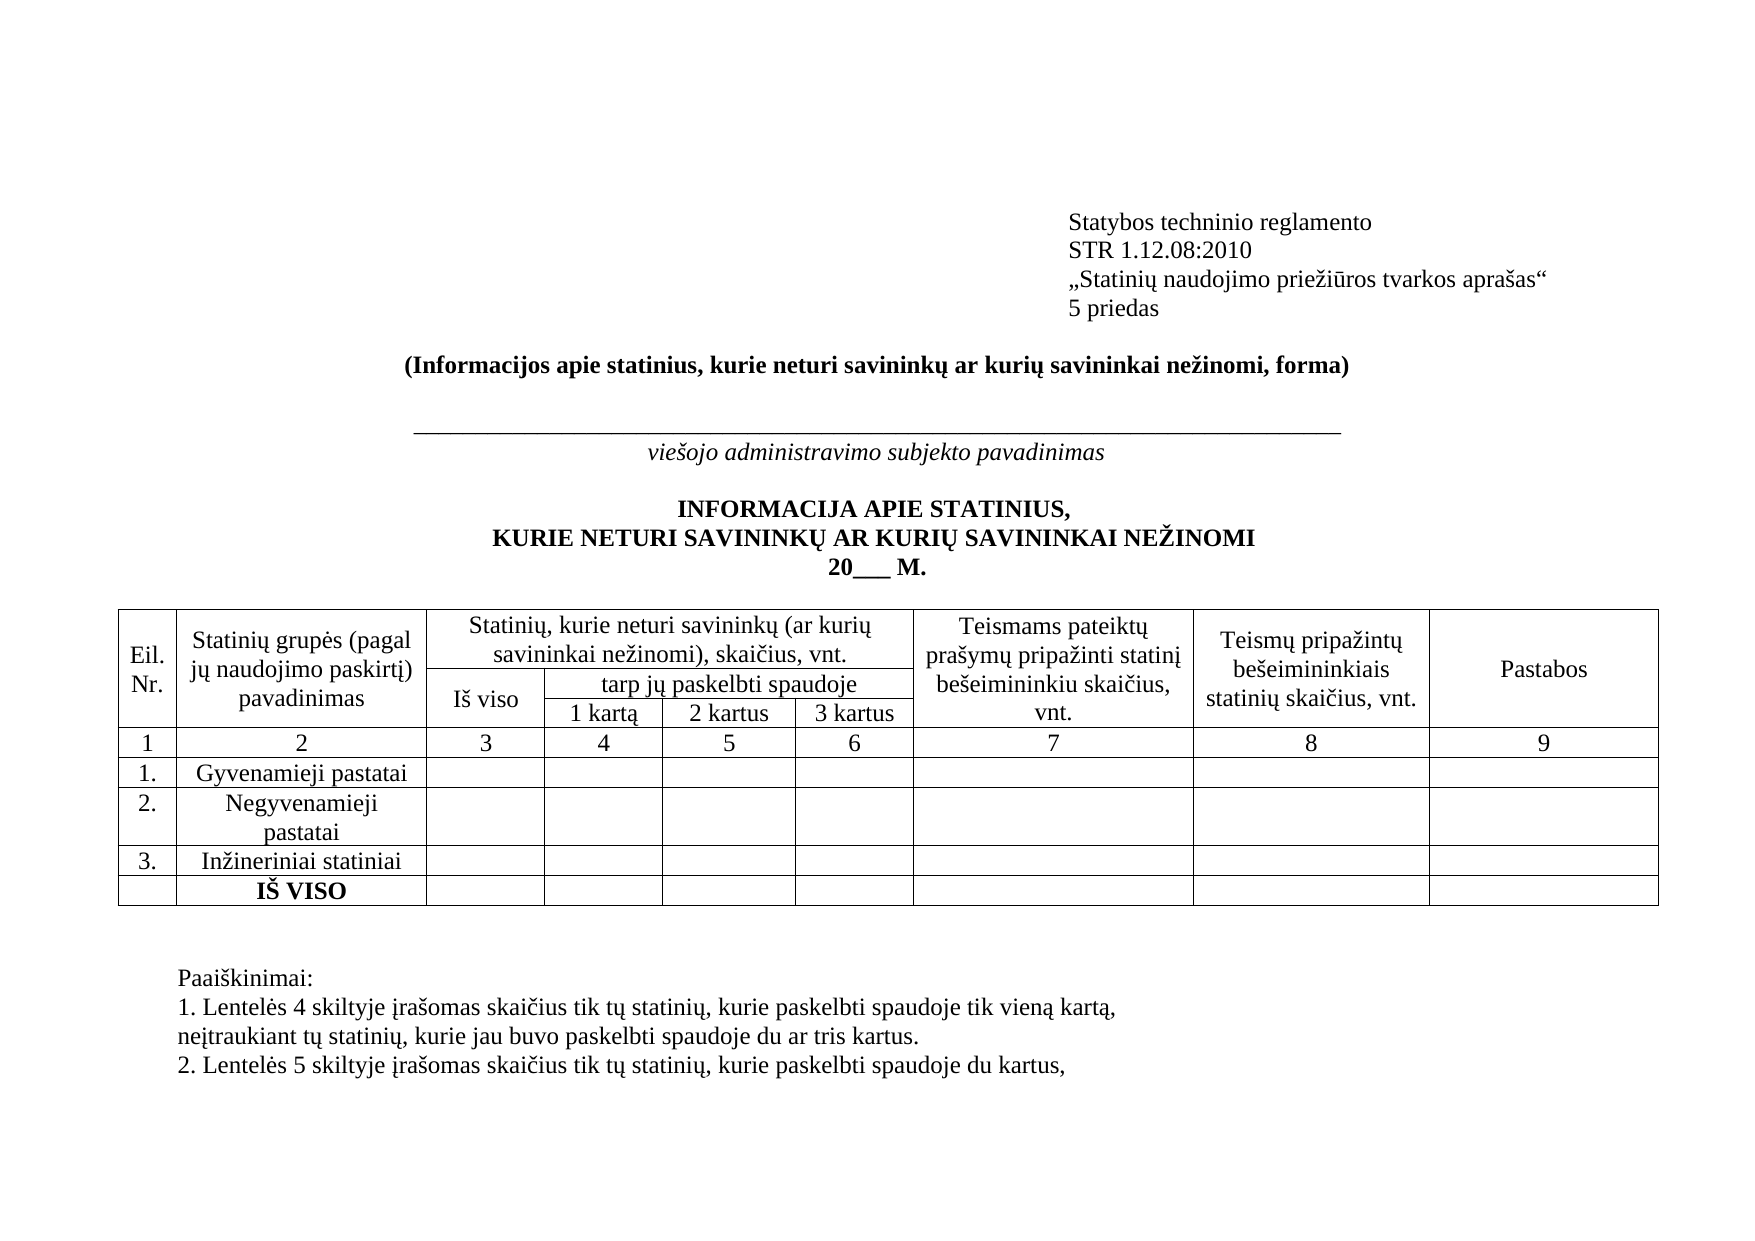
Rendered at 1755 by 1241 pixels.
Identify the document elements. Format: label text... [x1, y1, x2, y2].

table_header Statinių grupės (pagal jų naudojimo paskirtį) pavadinimas [177, 610, 426, 727]
text Paaiškinimai: [118, 963, 1636, 992]
table_cell 6 [796, 728, 913, 757]
text neįtraukiant tų statinių, kurie jau buvo paskelbti spaudoje du ar tris kartus. [118, 1021, 1636, 1050]
table_cell 3 [427, 728, 544, 757]
table_cell [663, 876, 795, 905]
table_cell 2 [177, 728, 426, 757]
table_header Eil. Nr. [119, 610, 176, 727]
table_cell [545, 758, 662, 787]
table_cell 1 kartą [545, 699, 662, 727]
text Statybos techninio reglamento [1068, 207, 1636, 235]
table_cell [796, 758, 913, 787]
table_cell [427, 846, 544, 875]
table_cell [1430, 788, 1658, 845]
table_cell tarp jų paskelbti spaudoje [545, 669, 913, 697]
table_header Teismams pateiktų prašymų pripažinti statinį bešeimininkiu skaičius, vnt. [914, 610, 1193, 727]
table_header Pastabos [1430, 610, 1658, 727]
text 2. Lentelės 5 skiltyje įrašomas skaičius tik tų statinių, kurie paskelbti spaudoje du kartus, [118, 1050, 1636, 1078]
table_cell [796, 876, 913, 905]
text 1. Lentelės 4 skiltyje įrašomas skaičius tik tų statinių, kurie paskelbti spaudoje tik vieną kartą, [118, 992, 1636, 1021]
table_cell [427, 876, 544, 905]
table_cell [1194, 788, 1429, 845]
table_cell 2 kartus [663, 699, 795, 727]
table_cell [914, 788, 1193, 845]
table_cell [914, 876, 1193, 905]
text „Statinių naudojimo priežiūros tvarkos aprašas“ [1068, 264, 1636, 293]
table_cell Negyvenamieji pastatai [177, 788, 426, 845]
table_cell [1194, 876, 1429, 905]
table_cell 3. [119, 846, 176, 875]
table_cell [796, 846, 913, 875]
table_cell 9 [1430, 728, 1658, 757]
table_cell [796, 788, 913, 845]
table_cell [545, 846, 662, 875]
table_cell 3 kartus [796, 699, 913, 727]
table_cell 5 [663, 728, 795, 757]
text (Informacijos apie statinius, kurie neturi savininkų ar kurių savininkai nežinomi, forma) [118, 350, 1636, 379]
table_cell [427, 758, 544, 787]
table_cell 1 [119, 728, 176, 757]
table_cell Gyvenamieji pastatai [177, 758, 426, 787]
table_cell 4 [545, 728, 662, 757]
text 20___ M. [118, 552, 1636, 580]
table_header Statinių, kurie neturi savininkų (ar kurių savininkai nežinomi), skaičius, vnt. [427, 610, 913, 668]
text KURIE NETURI SAVININKŲ AR KURIŲ SAVININKAI NEŽINOMI [118, 523, 1636, 552]
text _ [118, 408, 1636, 437]
text INFORMACIJA APIE STATINIUS, [118, 494, 1636, 523]
table_cell [1430, 846, 1658, 875]
text viešojo administravimo subjekto pavadinimas [118, 437, 1636, 465]
table_cell [1194, 846, 1429, 875]
table_cell [545, 788, 662, 845]
text 5 priedas [1068, 293, 1636, 322]
table_cell [119, 876, 176, 905]
table_cell 7 [914, 728, 1193, 757]
table_cell [545, 876, 662, 905]
table_cell [1194, 758, 1429, 787]
table_cell 1. [119, 758, 176, 787]
table_cell [914, 846, 1193, 875]
table_cell [663, 758, 795, 787]
table_header Teismų pripažintų bešeimininkiais statinių skaičius, vnt. [1194, 610, 1429, 727]
table_cell [1430, 758, 1658, 787]
table_cell [427, 788, 544, 845]
table_cell Inžineriniai statiniai [177, 846, 426, 875]
table_cell [663, 846, 795, 875]
table_cell 2. [119, 788, 176, 845]
table_cell Iš viso [427, 669, 544, 727]
table_cell [663, 788, 795, 845]
table_cell IŠ VISO [177, 876, 426, 905]
text STR 1.12.08:2010 [1068, 235, 1636, 264]
table_cell 8 [1194, 728, 1429, 757]
table_cell [914, 758, 1193, 787]
table_cell [1430, 876, 1658, 905]
